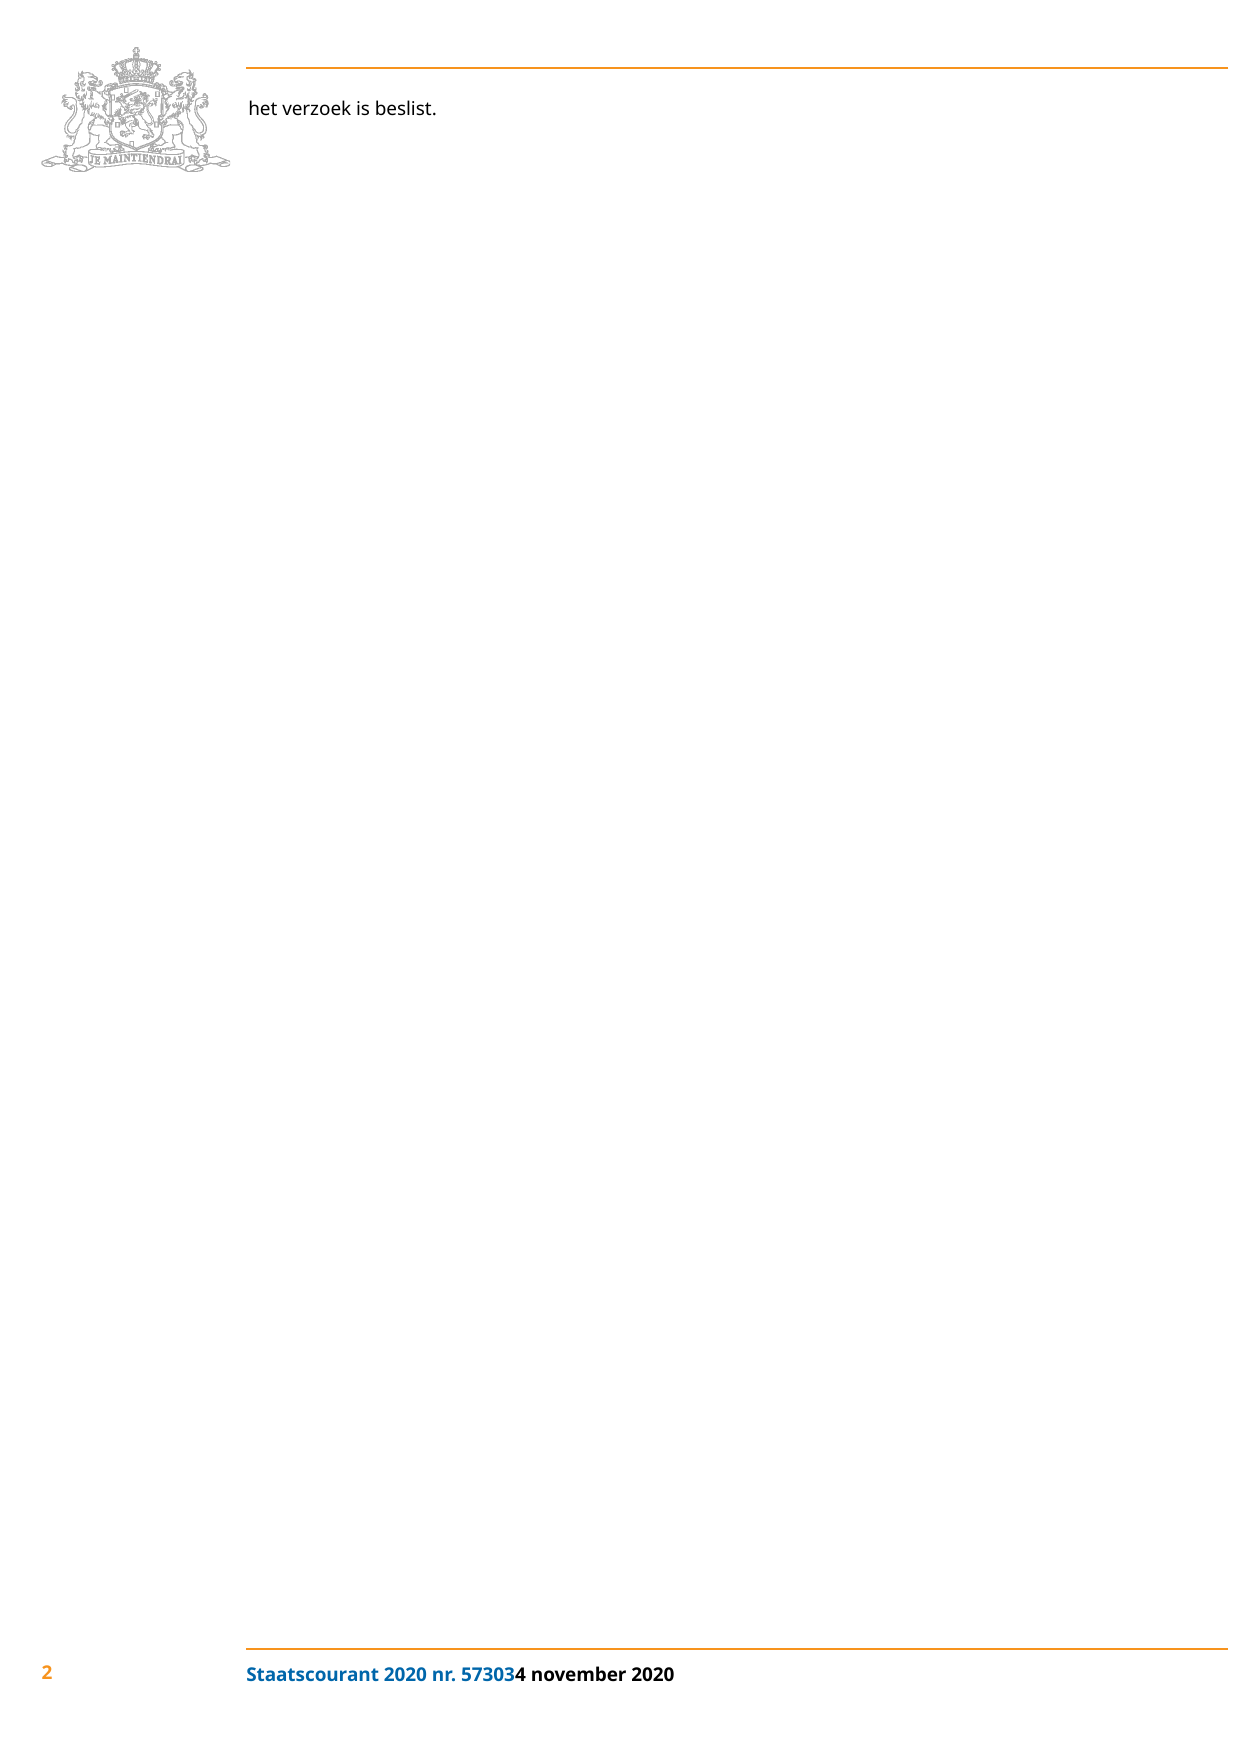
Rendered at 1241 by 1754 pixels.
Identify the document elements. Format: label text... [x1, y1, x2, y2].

text het verzoek is beslist. [248, 95, 1152, 121]
picture [41, 47, 231, 172]
